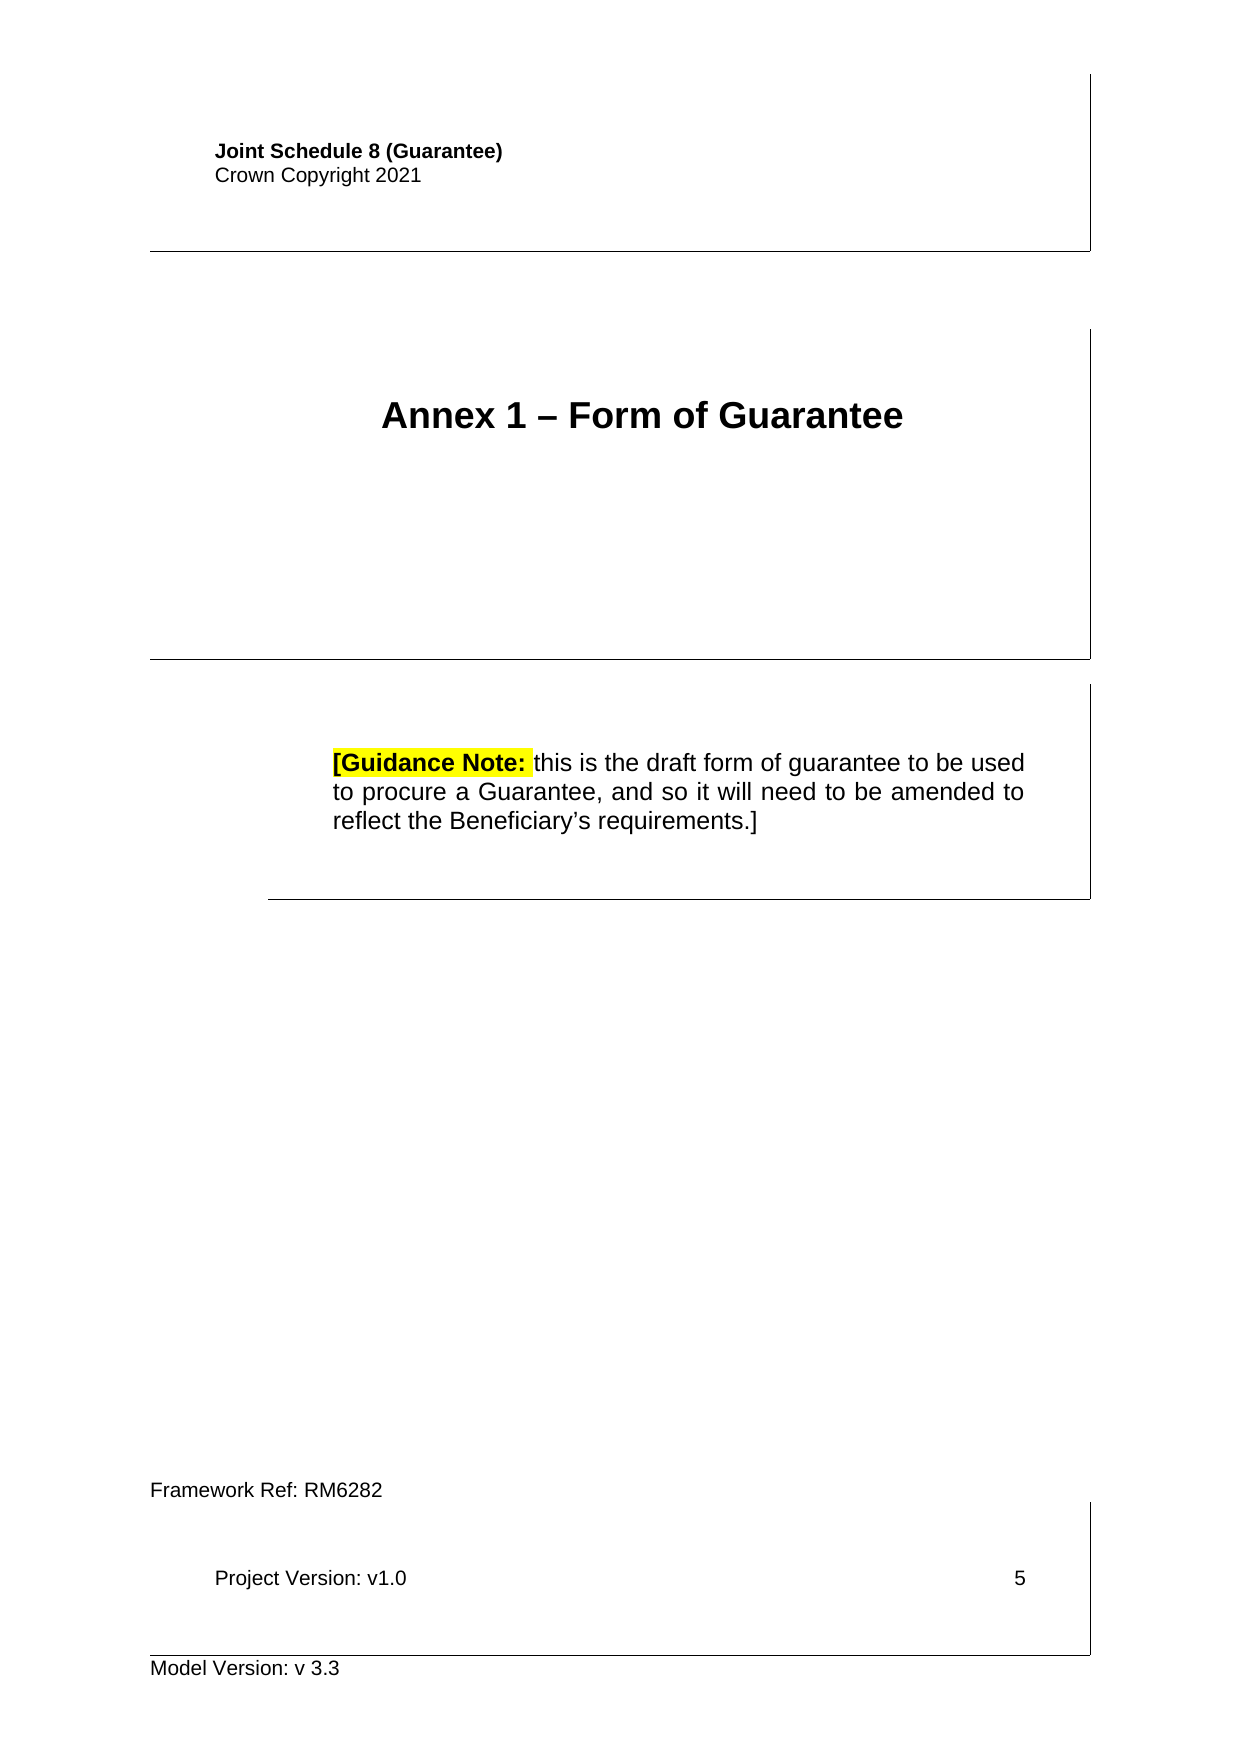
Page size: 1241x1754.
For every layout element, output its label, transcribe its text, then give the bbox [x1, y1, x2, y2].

text Annex 1 – Form of Guarantee [150, 329, 1090, 437]
text [Guidance Note: this is the draft form of guarantee to be used to procure a Guarantee, and so it will need to be amended to reflect the Beneficiary’s requirements.] [268, 684, 1090, 899]
